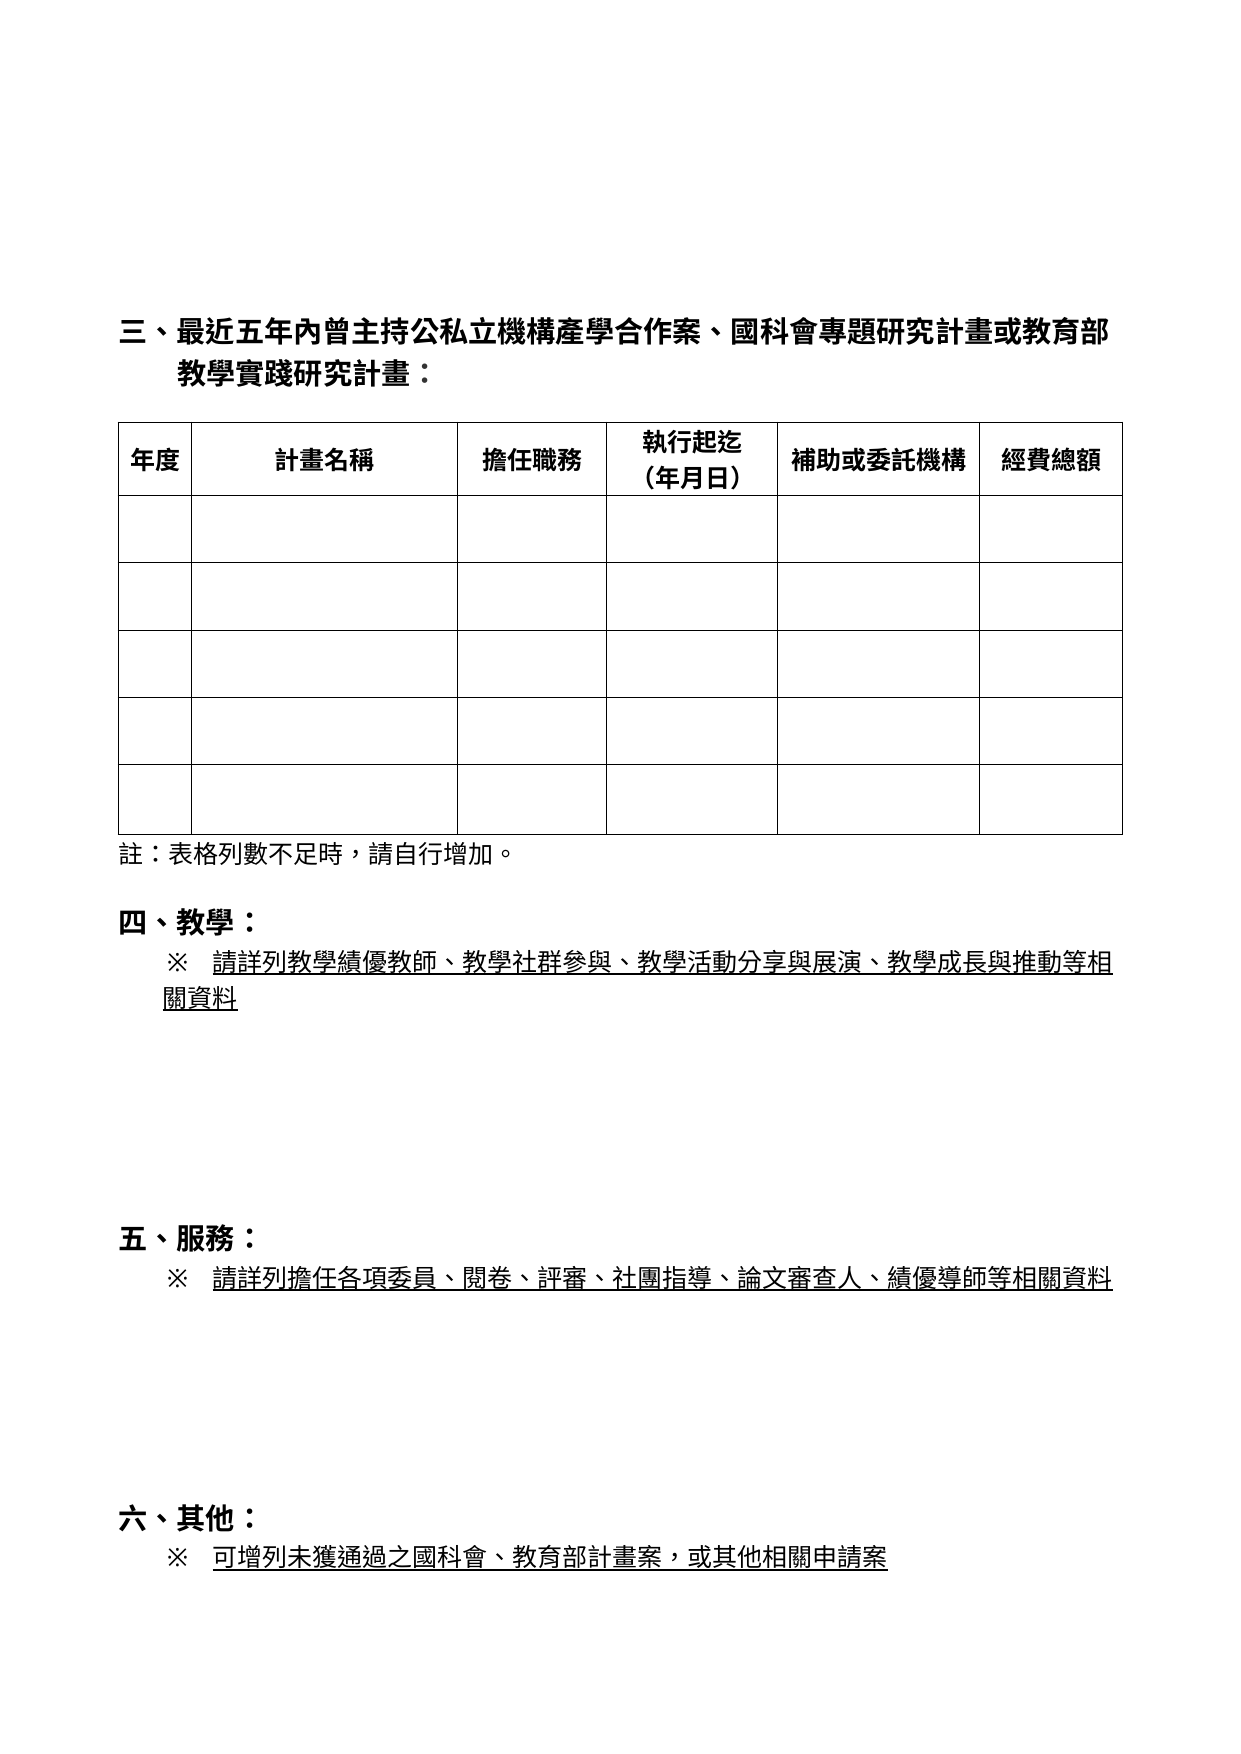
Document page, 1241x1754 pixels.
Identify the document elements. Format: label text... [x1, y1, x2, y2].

text 三、最近五年內曾主持公私立機構產學合作案、國科會專題研究計畫或教育部 [118, 308, 1122, 351]
table_cell [458, 631, 606, 697]
table_cell [192, 563, 457, 629]
text 教學實踐研究計畫： [118, 351, 1122, 393]
table_header 執行起迄 （年月日） [607, 423, 777, 495]
table_cell [458, 698, 606, 764]
table_cell [607, 631, 777, 697]
table_header 補助或委託機構 [778, 423, 979, 495]
text 五、服務： [118, 1216, 1122, 1258]
table_cell [980, 698, 1122, 764]
table_cell [980, 563, 1122, 629]
table_cell [778, 563, 979, 629]
list 請詳列教學績優教師、教學社群參與、教學活動分享與展演、教學成長與推動等相關資料 [162, 942, 1122, 1014]
table_cell [192, 765, 457, 834]
table_cell [119, 631, 191, 697]
table_cell [607, 765, 777, 834]
list 可增列未獲通過之國科會、教育部計畫案，或其他相關申請案 [162, 1538, 1122, 1574]
table_header 計畫名稱 [192, 423, 457, 495]
table_cell [980, 631, 1122, 697]
text 六、其他： [118, 1496, 1122, 1538]
table_cell [980, 765, 1122, 834]
table_header 擔任職務 [458, 423, 606, 495]
table_cell [607, 496, 777, 562]
text 四、教學： [118, 900, 1122, 942]
list 請詳列擔任各項委員、閱卷、評審、社團指導、論文審查人、績優導師等相關資料 [162, 1258, 1122, 1294]
table_cell [980, 496, 1122, 562]
text 註：表格列數不足時，請自行增加。 [118, 835, 1122, 871]
table_cell [192, 698, 457, 764]
table_cell [778, 765, 979, 834]
table_cell [119, 698, 191, 764]
table_header 經費總額 [980, 423, 1122, 495]
table_cell [119, 765, 191, 834]
table_cell [119, 496, 191, 562]
table_cell [778, 631, 979, 697]
table_cell [607, 698, 777, 764]
table_cell [119, 563, 191, 629]
table_cell [192, 496, 457, 562]
table_cell [778, 698, 979, 764]
table_cell [192, 631, 457, 697]
table_header 年度 [119, 423, 191, 495]
table_cell [458, 563, 606, 629]
table_cell [458, 496, 606, 562]
table_cell [607, 563, 777, 629]
table_cell [778, 496, 979, 562]
table_cell [458, 765, 606, 834]
